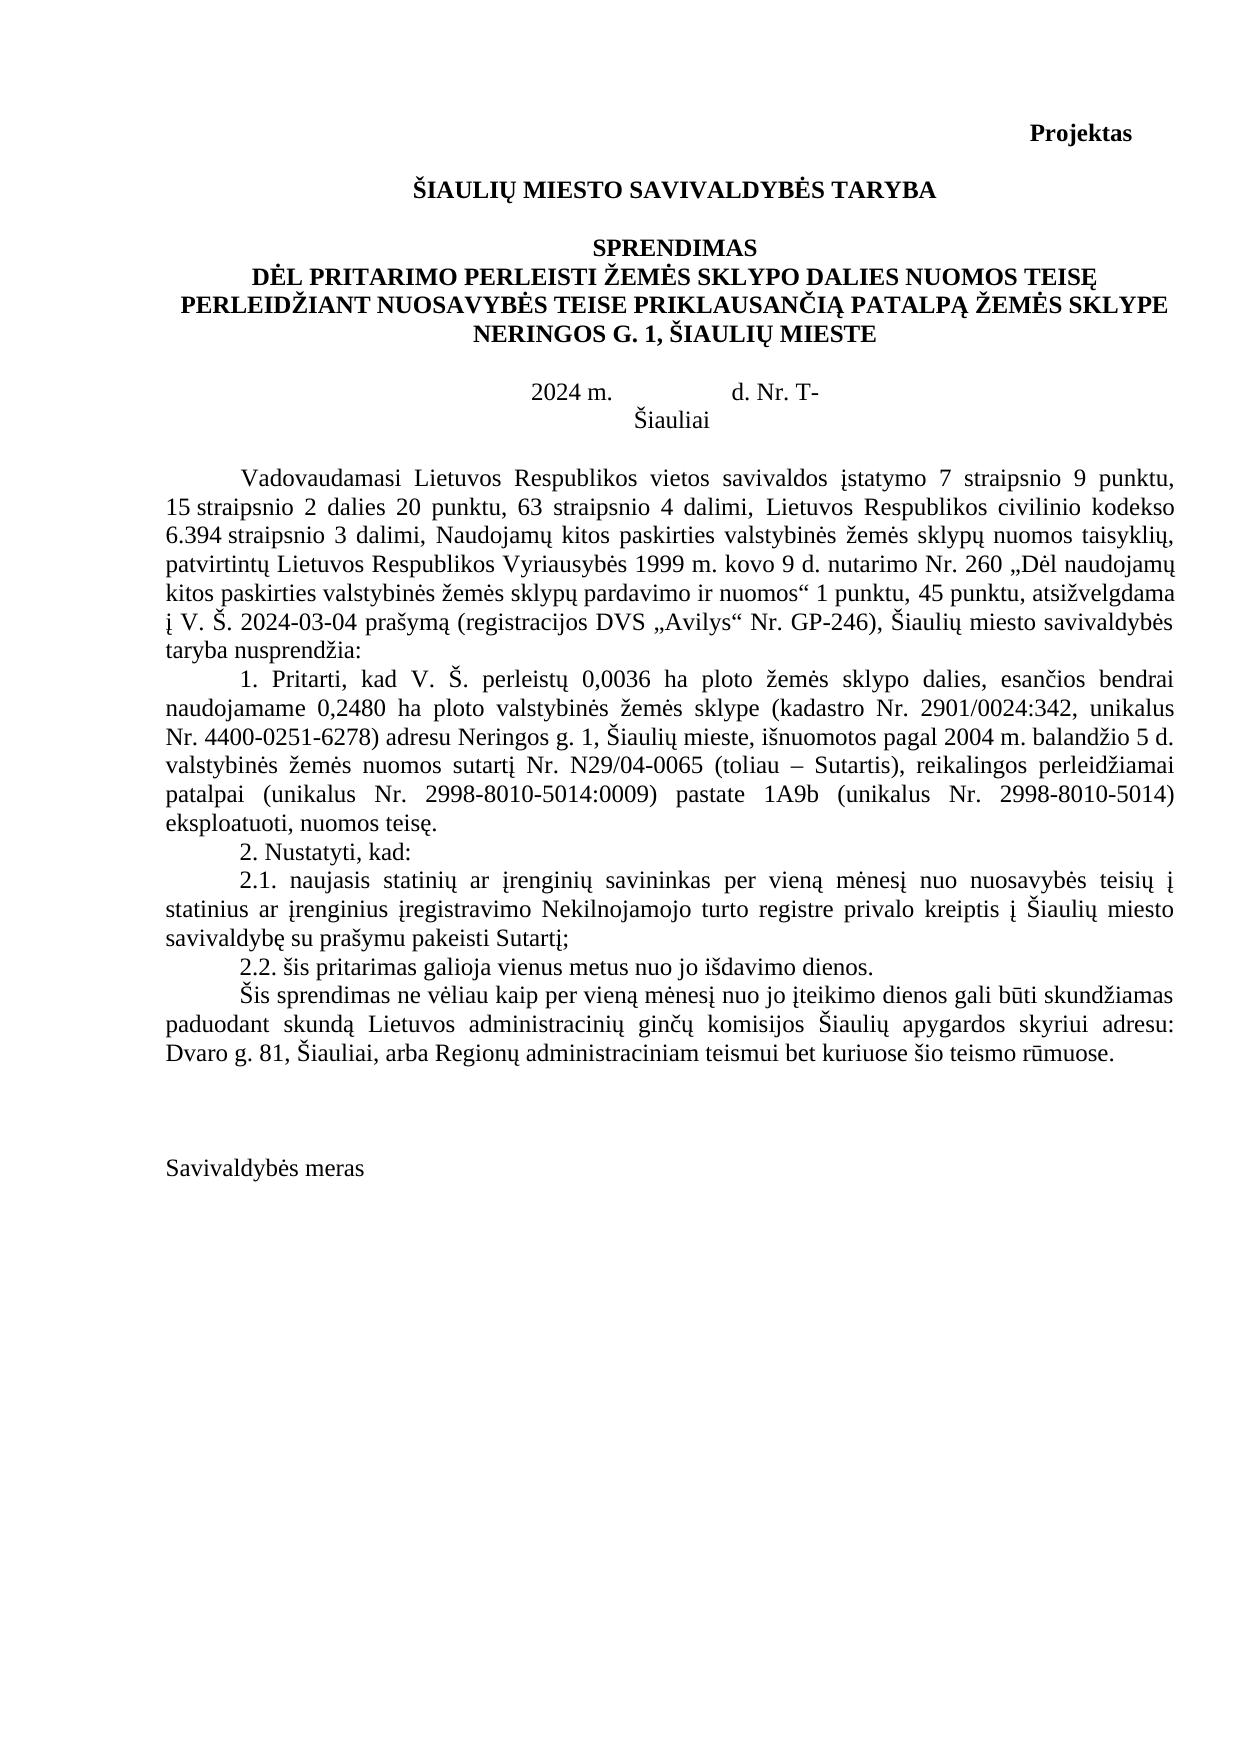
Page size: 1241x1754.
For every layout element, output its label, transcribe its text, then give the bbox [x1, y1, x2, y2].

text 2. Nustatyti, kad: [165, 837, 1175, 866]
text 2.1. naujasis statinių ar įrenginių savininkas per vieną mėnesį nuo nuosavybės teisių į statinius ar įrenginius įregistravimo Nekilnojamojo turto registre privalo kreiptis į Šiaulių miesto savivaldybę su prašymu pakeisti Sutartį; [165, 866, 1175, 952]
text 1. Pritarti, kad V. Š. perleistų 0,0036 ha ploto žemės sklypo dalies, esančios bendrai naudojamame 0,2480 ha ploto valstybinės žemės sklype (kadastro Nr. 2901/0024:342, unikalus Nr. 4400-0251-6278) adresu Neringos g. 1, Šiaulių mieste, išnuomotos pagal 2004 m. balandžio 5 d. valstybinės žemės nuomos sutartį Nr. N29/04-0065 (toliau – Sutartis), reikalingos perleidžiamai patalpai (unikalus Nr. 2998-8010-5014:0009) pastate 1A9b (unikalus Nr. 2998-8010-5014) eksploatuoti, nuomos teisę. [165, 664, 1175, 837]
text Projektas [165, 118, 1175, 147]
text Šiauliai [165, 406, 1184, 434]
text 2.2. šis pritarimas galioja vienus metus nuo jo išdavimo dienos. [165, 952, 1175, 981]
text ŠIAULIŲ MIESTO SAVIVALDYBĖS TARYBA [165, 176, 1184, 204]
text Savivaldybės meras [165, 1153, 1184, 1182]
text Vadovaudamasi Lietuvos Respublikos vietos savivaldos įstatymo 7 straipsnio 9 punktu, 15 straipsnio 2 dalies 20 punktu, 63 straipsnio 4 dalimi, Lietuvos Respublikos civilinio kodekso 6.394 straipsnio 3 dalimi, Naudojamų kitos paskirties valstybinės žemės sklypų nuomos taisyklių, patvirtintų Lietuvos Respublikos Vyriausybės 1999 m. kovo 9 d. nutarimo Nr. 260 „Dėl naudojamų kitos paskirties valstybinės žemės sklypų pardavimo ir nuomos“ 1 punktu, 45 punktu, atsižvelgdama į V. Š. 2024-03-04 prašymą (registracijos DVS „Avilys“ Nr. GP-246), Šiaulių miesto savivaldybės taryba nusprendžia: [165, 463, 1175, 664]
text SPRENDIMAS [165, 233, 1184, 262]
text 2024 m. d. Nr. T- [165, 377, 1184, 406]
text DĖL PRITARIMO PERLEISTI ŽEMĖS SKLYPO DALIES NUOMOS TEISĘ PERLEIDŽIANT NUOSAVYBĖS TEISE PRIKLAUSANČIĄ PATALPĄ ŽEMĖS SKLYPE NERINGOS G. 1, ŠIAULIŲ MIESTE [165, 262, 1184, 348]
text Šis sprendimas ne vėliau kaip per vieną mėnesį nuo jo įteikimo dienos gali būti skundžiamas paduodant skundą Lietuvos administracinių ginčų komisijos Šiaulių apygardos skyriui adresu: Dvaro g. 81, Šiauliai, arba Regionų administraciniam teismui bet kuriuose šio teismo rūmuose. [165, 981, 1175, 1067]
